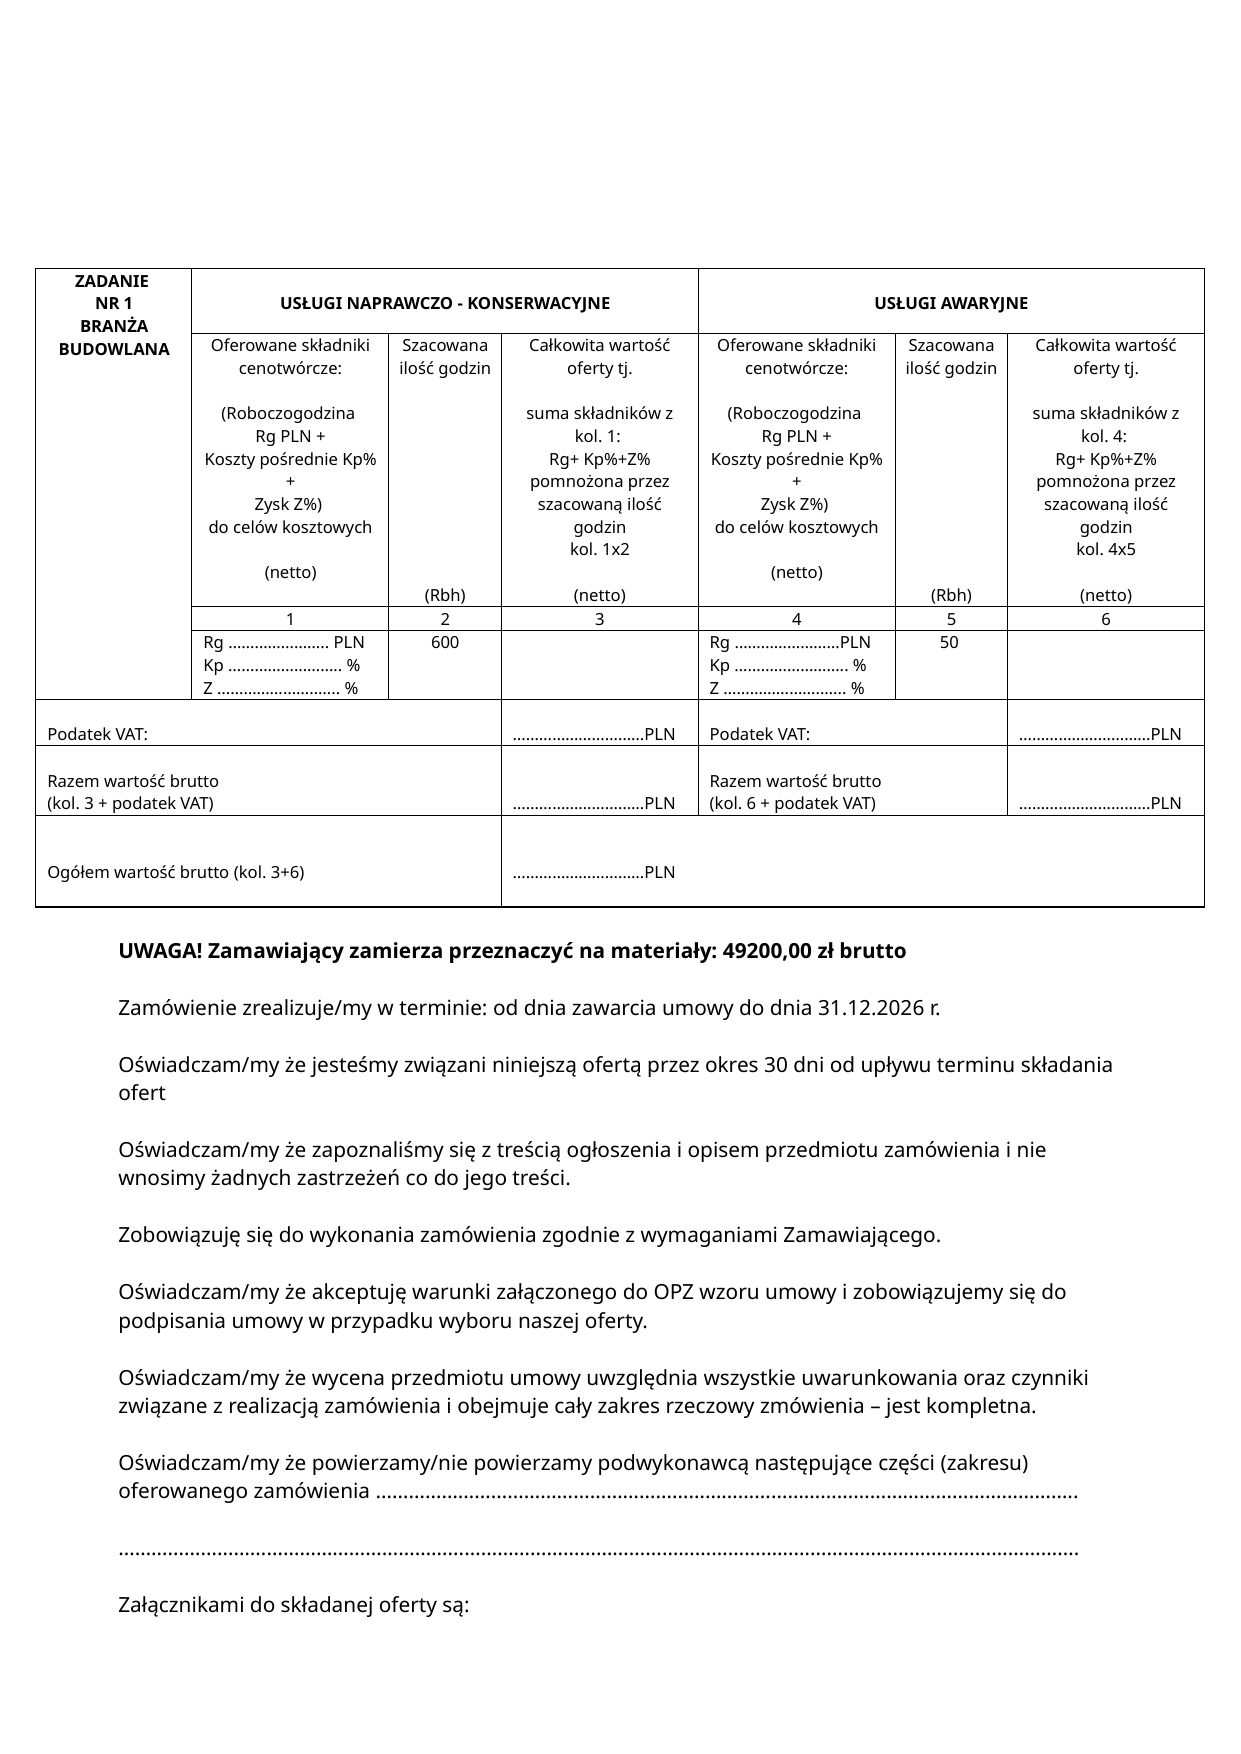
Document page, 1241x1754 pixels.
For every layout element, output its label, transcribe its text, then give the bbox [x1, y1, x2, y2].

text …………………………………………………………………………………………………………………………………………………………. [118, 1533, 1122, 1562]
table_cell 2 [389, 607, 501, 630]
table_cell 1 [192, 607, 388, 630]
text Zobowiązuję się do wykonania zamówienia zgodnie z wymaganiami Zamawiającego. [118, 1220, 1122, 1249]
table_cell Razem wartość brutto (kol. 6 + podatek VAT) [699, 746, 1007, 814]
table_cell 3 [502, 607, 698, 630]
table_cell Podatek VAT: [36, 700, 501, 745]
table_cell 600 [389, 631, 501, 699]
table_header USŁUGI NAPRAWCZO - KONSERWACYJNE [192, 269, 698, 332]
table_cell …………………………PLN [1008, 700, 1204, 745]
table_cell Rg ………………….. PLN Kp …………………….. % Z …………………..….. % [192, 631, 388, 699]
text UWAGA! Zamawiający zamierza przeznaczyć na materiały: 49200,00 zł brutto [118, 936, 1122, 964]
table_cell Całkowita wartość oferty tj. suma składników z kol. 4: Rg+ Kp%+Z% pomnożona przez szacowaną ilość godzin kol. 4x5 (netto) [1008, 334, 1204, 606]
table_cell …………………………PLN [502, 700, 698, 745]
table_cell …………………………PLN [502, 816, 1204, 906]
table_cell 4 [699, 607, 895, 630]
text Oświadczam/my że powierzamy/nie powierzamy podwykonawcą następujące części (zakresu) oferowanego zamówienia ……………………………………………………………………………………………………………….. [118, 1448, 1122, 1505]
table_cell Rg ……………………PLN Kp …………………….. % Z …………………..….. % [699, 631, 895, 699]
table_cell 5 [896, 607, 1007, 630]
table_cell Całkowita wartość oferty tj. suma składników z kol. 1: Rg+ Kp%+Z% pomnożona przez szacowaną ilość godzin kol. 1x2 (netto) [502, 334, 698, 606]
table_header ZADANIE NR 1 BRANŻA BUDOWLANA [36, 269, 191, 699]
table_header USŁUGI AWARYJNE [699, 269, 1204, 332]
text Zamówienie zrealizuje/my w terminie: od dnia zawarcia umowy do dnia 31.12.2026 r. [118, 993, 1122, 1021]
table_cell Ogółem wartość brutto (kol. 3+6) [36, 816, 501, 906]
table_cell [1008, 631, 1204, 699]
table_cell 50 [896, 631, 1007, 699]
text Załącznikami do składanej oferty są: [118, 1590, 1122, 1619]
table_cell …………………………PLN [1008, 746, 1204, 814]
table_cell …………………………PLN [502, 746, 698, 814]
text Oświadczam/my że jesteśmy związani niniejszą ofertą przez okres 30 dni od upływu terminu składania ofert [118, 1050, 1122, 1107]
text Oświadczam/my że wycena przedmiotu umowy uwzględnia wszystkie uwarunkowania oraz czynniki związane z realizacją zamówienia i obejmuje cały zakres rzeczowy zmówienia – jest kompletna. [118, 1363, 1122, 1420]
table_cell Oferowane składniki cenotwórcze: (Roboczogodzina Rg PLN + Koszty pośrednie Kp% + Zysk Z%) do celów kosztowych (netto) [192, 334, 388, 606]
table_cell [502, 631, 698, 699]
table_cell Szacowana ilość godzin (Rbh) [896, 334, 1007, 606]
table_cell 6 [1008, 607, 1204, 630]
table_cell Oferowane składniki cenotwórcze: (Roboczogodzina Rg PLN + Koszty pośrednie Kp% + Zysk Z%) do celów kosztowych (netto) [699, 334, 895, 606]
text Oświadczam/my że akceptuję warunki załączonego do OPZ wzoru umowy i zobowiązujemy się do podpisania umowy w przypadku wyboru naszej oferty. [118, 1277, 1122, 1334]
table_cell Razem wartość brutto (kol. 3 + podatek VAT) [36, 746, 501, 814]
table_cell Podatek VAT: [699, 700, 1007, 745]
text Oświadczam/my że zapoznaliśmy się z treścią ogłoszenia i opisem przedmiotu zamówienia i nie wnosimy żadnych zastrzeżeń co do jego treści. [118, 1135, 1122, 1192]
table_cell Szacowana ilość godzin (Rbh) [389, 334, 501, 606]
